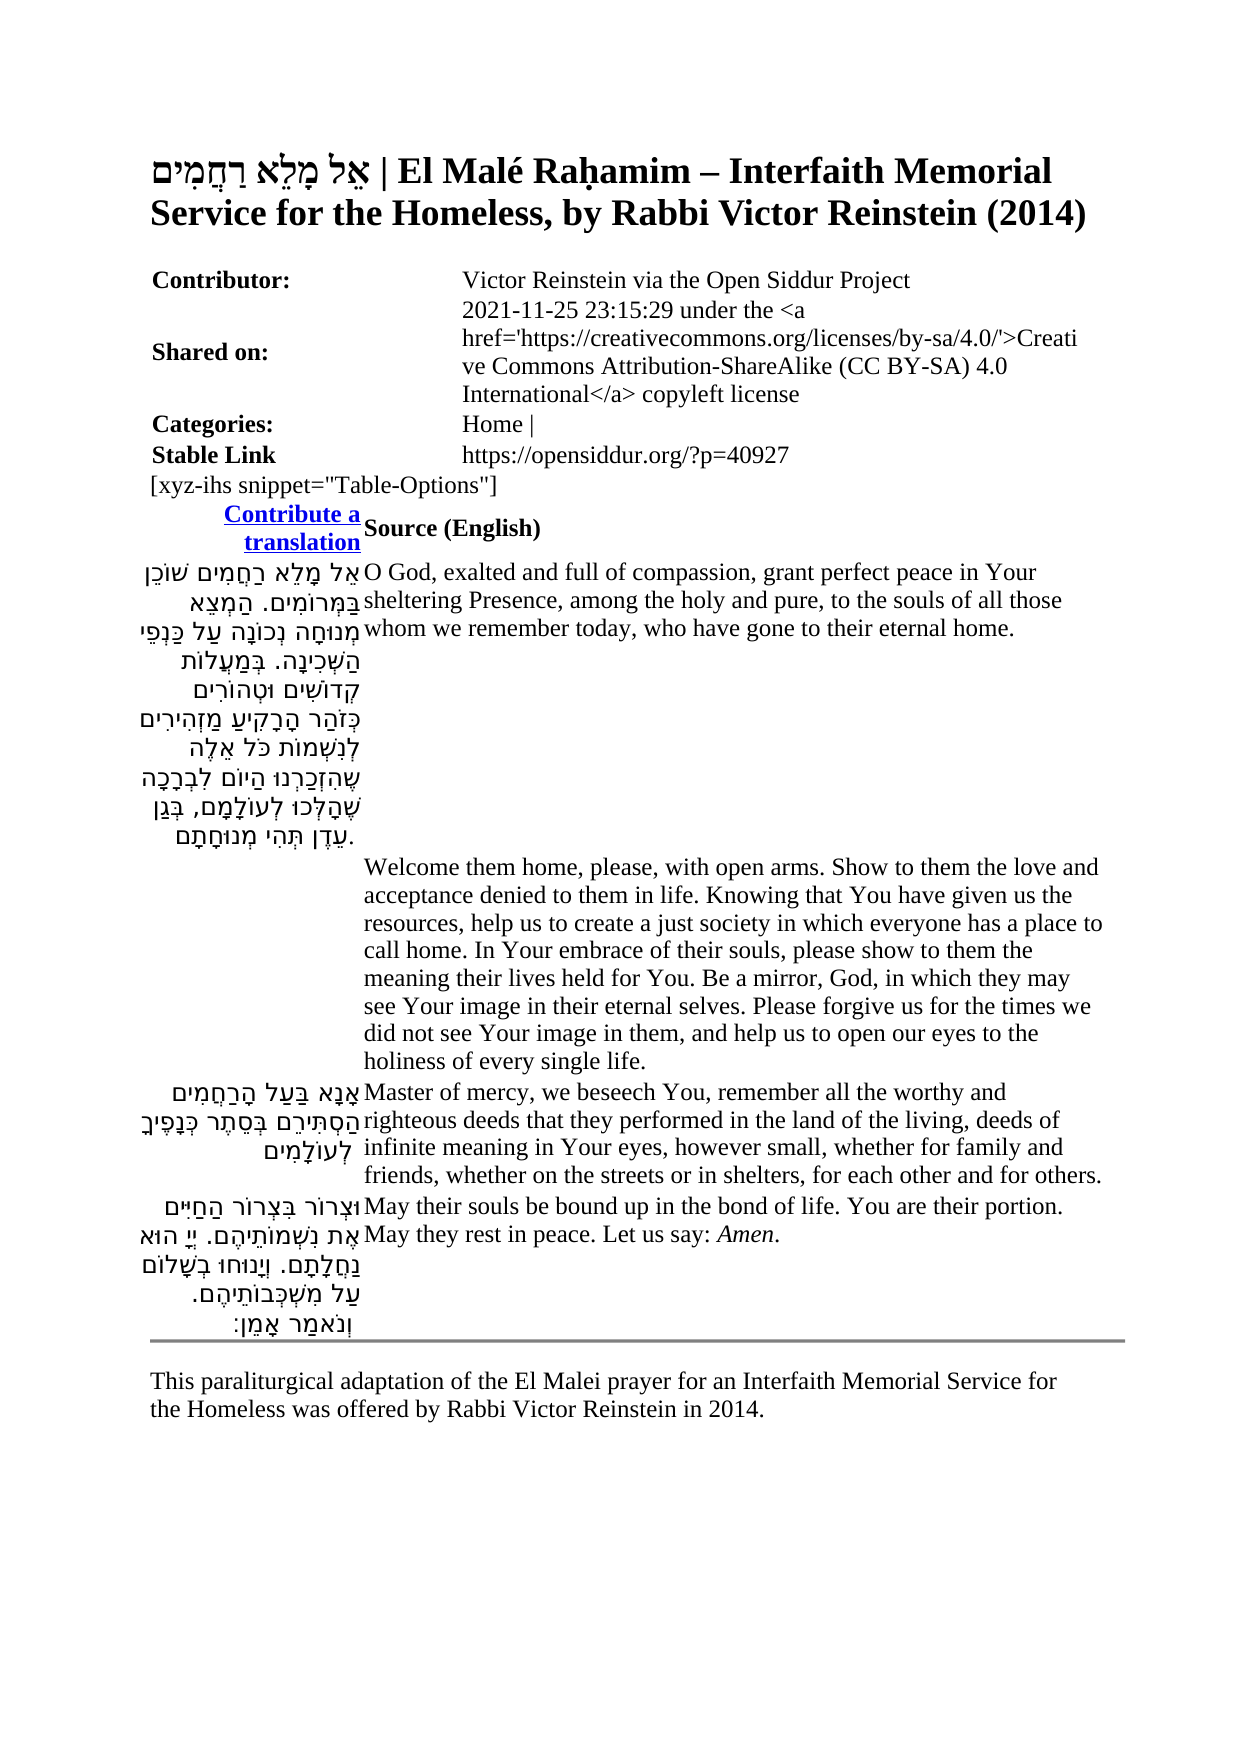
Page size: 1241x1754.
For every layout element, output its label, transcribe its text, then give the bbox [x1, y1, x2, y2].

table_cell 2021-11-25 23:15:29 under the <a href='https://creativecommons.org/licenses/by-sa/4.0/'>Creative Commons Attribution-ShareAlike (CC BY-SA) 4.0 International</a> copyleft license [460, 295, 1090, 409]
table_cell אָנָא בַּעַל הָרַחֲמִים הַסְתִּירֵם בְּסֵתֶר כְּנָפֶיךָ לְעוֹלָמִים [135, 1077, 362, 1191]
table_cell O God, exalted and full of compassion, grant perfect peace in Your sheltering Presence, among the holy and pure, to the souls of all those whom we remember today, who have gone to their eternal home. [362, 557, 1105, 852]
table_cell Welcome them home, please, with open arms. Show to them the love and acceptance denied to them in life. Knowing that You have given us the resources, help us to create a just society in which everyone has a place to call home. In Your embrace of their souls, please show to them the meaning their lives held for You. Be a mirror, God, in which they may see Your image in their eternal selves. Please forgive us for the times we did not see Your image in them, and help us to open our eyes to the holiness of every single life. [362, 852, 1105, 1077]
table_cell [135, 852, 362, 1077]
table_cell וּצְרוֹר בִּצְרוֹר הַחַיִּים אֶת נִשְׁמוֹתֵיהֶם. יְיָ הוּא נַחֲלָתָם. וְיָנוּחוּ בְשָׁלוֹם עַל מִשְׁכְּבוֹתֵיהֶם. וְנֹאמַר אָמֵן׃ [135, 1191, 362, 1339]
subtitle אֵל מָלֵא רַחֲמִים | El Malé Raḥamim – Interfaith Memorial Service for the Homeless, by Rabbi Victor Reinstein (2014) [150, 150, 1090, 233]
table_cell May their souls be bound up in the bond of life. You are their portion. May they rest in peace. Let us say: Amen. [362, 1191, 1105, 1339]
table_header Source (English) [362, 499, 1105, 557]
table_header Contributor: [150, 264, 460, 295]
table_cell אֵל מָלֵא רַחֲמִים שׁוֹכֵן בַּמְּרוֹמִים. הַמְצֵא מְנוּחָה נְכוֹנָה עַל כַּנְפֵי הַשְּׁכִינָה. בְּמַעֲלוֹת קְדוֹשִׁים וּטְהוֹרִים כְּזֹהַר הָרָקִיעַ מַזְהִירִים לְנִשְׁמוֹת כֹּל אֵלֶה שֶהִזְכַרְנוּ הַיוֹם לִבְרָכָה שֶׁהָלְּכוּ לְעוֹלָמָם, בְּגַן עֵדֶן תְּהִי מְנוּחָתָם. [135, 557, 362, 852]
table_header Contribute a translation [135, 499, 362, 557]
table_cell Shared on: [150, 295, 460, 409]
table_cell Home | [460, 409, 1090, 440]
table_cell https://opensiddur.org/?p=40927 [460, 440, 1090, 471]
text This paraliturgical adaptation of the El Malei prayer for an Interfaith Memorial Service for the Homeless was offered by Rabbi Victor Reinstein in 2014. [150, 1367, 1090, 1423]
table_cell Categories: [150, 409, 460, 440]
table_cell Stable Link [150, 440, 460, 471]
table_cell Master of mercy, we beseech You, remember all the worthy and righteous deeds that they performed in the land of the living, deeds of infinite meaning in Your eyes, however small, whether for family and friends, whether on the streets or in shelters, for each other and for others. [362, 1077, 1105, 1191]
text [xyz-ihs snippet="Table-Options"] [150, 471, 1090, 498]
table_header Victor Reinstein via the Open Siddur Project [460, 264, 1090, 295]
